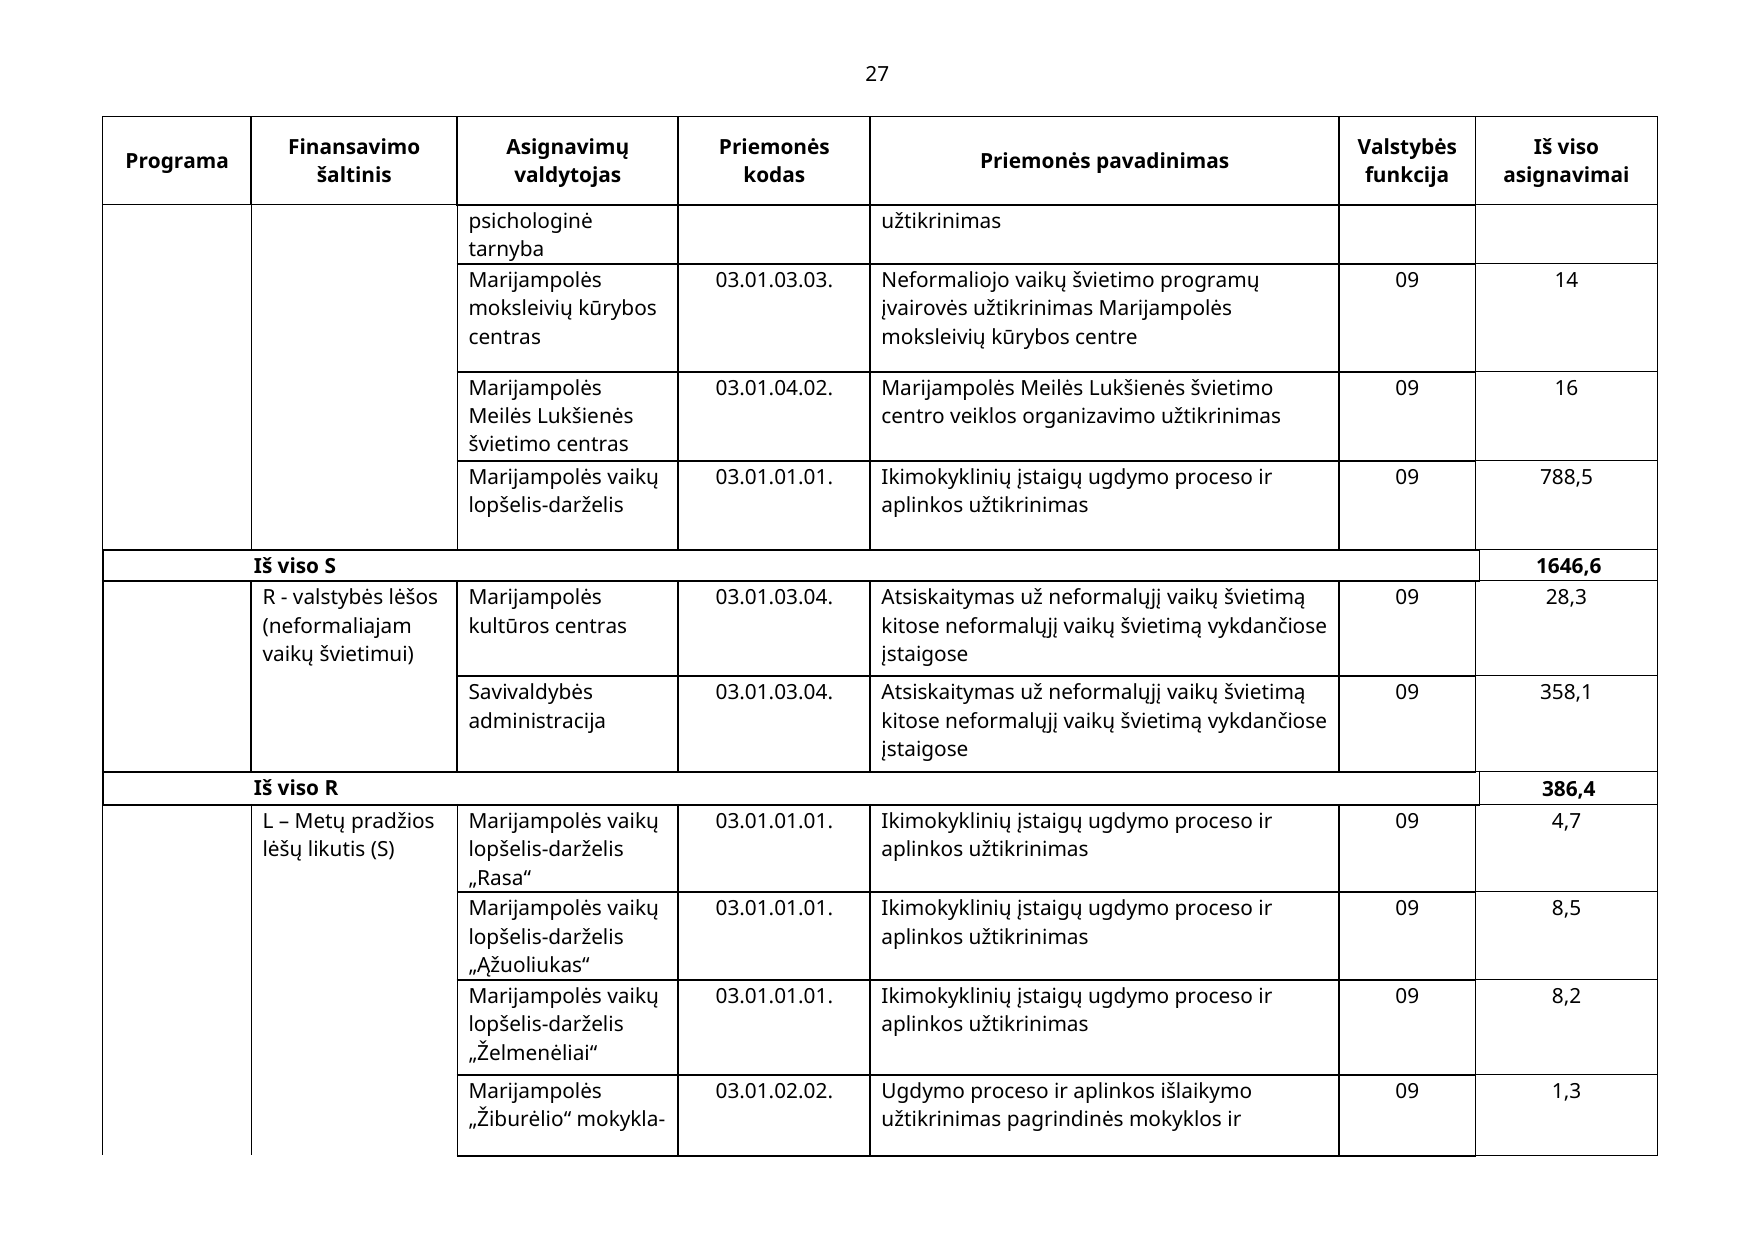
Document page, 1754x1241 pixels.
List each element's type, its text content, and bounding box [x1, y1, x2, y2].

table_cell 03.01.03.04. [679, 582, 869, 675]
table_cell 1,3 [1476, 1075, 1657, 1155]
table_cell Marijampolės vaikų lopšelis-darželis „Želmenėliai“ [458, 981, 677, 1074]
table_cell Atsiskaitymas už neformalųjį vaikų švietimą kitose neformalųjį vaikų švietimą vykdančiose įstaigose [871, 677, 1338, 771]
table_cell Marijampolės „Žiburėlio“ mokykla- [458, 1076, 677, 1155]
table_cell 1646,6 [1480, 550, 1657, 580]
table_cell [252, 675, 456, 771]
table_cell 03.01.03.04. [679, 677, 869, 771]
table_cell 03.01.01.01. [679, 893, 869, 979]
table_header Finansavimo šaltinis [252, 117, 456, 204]
table_cell 09 [1340, 893, 1475, 979]
table_cell 09 [1340, 265, 1475, 371]
table_cell Marijampolės kultūros centras [458, 582, 677, 675]
table_cell Marijampolės moksleivių kūrybos centras [458, 265, 677, 371]
table_cell Savivaldybės administracija [458, 677, 677, 771]
table_cell 358,1 [1476, 676, 1657, 771]
table_cell 03.01.01.01. [679, 806, 869, 891]
table_cell [103, 205, 251, 371]
table_cell 09 [1340, 806, 1475, 891]
table_header Priemonės pavadinimas [871, 117, 1338, 204]
table_cell Ikimokyklinių įstaigų ugdymo proceso ir aplinkos užtikrinimas [871, 981, 1338, 1074]
table_cell 14 [1476, 264, 1657, 371]
table_cell [104, 675, 250, 771]
table_cell Ikimokyklinių įstaigų ugdymo proceso ir aplinkos užtikrinimas [871, 806, 1338, 891]
table_cell 03.01.01.01. [679, 981, 869, 1074]
table_cell Ikimokyklinių įstaigų ugdymo proceso ir aplinkos užtikrinimas [871, 462, 1338, 549]
table_header Valstybės funkcija [1340, 117, 1475, 204]
table_cell 03.01.03.03. [679, 265, 869, 371]
table_cell [252, 205, 457, 371]
table_cell 03.01.04.02. [679, 373, 869, 460]
table_cell Iš viso R [104, 772, 1479, 804]
table_cell 788,5 [1476, 461, 1657, 549]
table_cell psichologinė tarnyba [458, 206, 677, 263]
table_cell 03.01.02.02. [679, 1076, 869, 1155]
table_cell 8,5 [1476, 892, 1657, 979]
table_cell 4,7 [1476, 805, 1657, 891]
table_cell užtikrinimas [871, 206, 1338, 263]
table_cell 09 [1340, 677, 1475, 771]
table_cell 16 [1476, 372, 1657, 460]
table_cell Neformaliojo vaikų švietimo programų įvairovės užtikrinimas Marijampolės moksleivių kūrybos centre [871, 265, 1338, 371]
table_cell Ugdymo proceso ir aplinkos išlaikymo užtikrinimas pagrindinės mokyklos ir [871, 1076, 1338, 1155]
table_cell 03.01.01.01. [679, 462, 869, 549]
table_cell Ikimokyklinių įstaigų ugdymo proceso ir aplinkos užtikrinimas [871, 893, 1338, 979]
table_cell Marijampolės vaikų lopšelis-darželis „Ąžuoliukas“ [458, 893, 677, 979]
table_cell 09 [1340, 1076, 1475, 1155]
table_header Iš viso asignavimai [1476, 117, 1657, 204]
table_cell Iš viso S [104, 551, 1479, 580]
table_cell [679, 206, 869, 263]
table_cell [1476, 205, 1657, 263]
table_cell [104, 582, 250, 675]
table_cell 09 [1340, 373, 1475, 460]
table_cell Marijampolės vaikų lopšelis-darželis „Rasa“ [458, 806, 677, 891]
table_header Priemonės kodas [679, 117, 869, 204]
table_cell L – Metų pradžios lėšų likutis (S) [252, 806, 457, 1155]
table_cell [252, 371, 457, 549]
table_cell Marijampolės vaikų lopšelis-darželis [458, 462, 677, 549]
table_cell 386,4 [1480, 772, 1657, 804]
table_cell 09 [1340, 981, 1475, 1074]
table_header Programa [103, 117, 250, 204]
table_cell 09 [1340, 462, 1475, 549]
table_cell Atsiskaitymas už neformalųjį vaikų švietimą kitose neformalųjį vaikų švietimą vykdančiose įstaigose [871, 582, 1338, 675]
table_cell 28,3 [1476, 581, 1657, 675]
table_cell 09 [1340, 582, 1475, 675]
table_cell [1340, 206, 1475, 263]
table_cell Marijampolės Meilės Lukšienės švietimo centro veiklos organizavimo užtikrinimas [871, 373, 1338, 460]
table_cell R - valstybės lėšos (neformaliajam vaikų švietimui) [252, 582, 456, 675]
table_cell [103, 806, 251, 1155]
table_header Asignavimų valdytojas [458, 117, 677, 204]
table_cell [103, 371, 251, 549]
table_cell 8,2 [1476, 980, 1657, 1074]
table_cell Marijampolės Meilės Lukšienės švietimo centras [458, 373, 677, 460]
